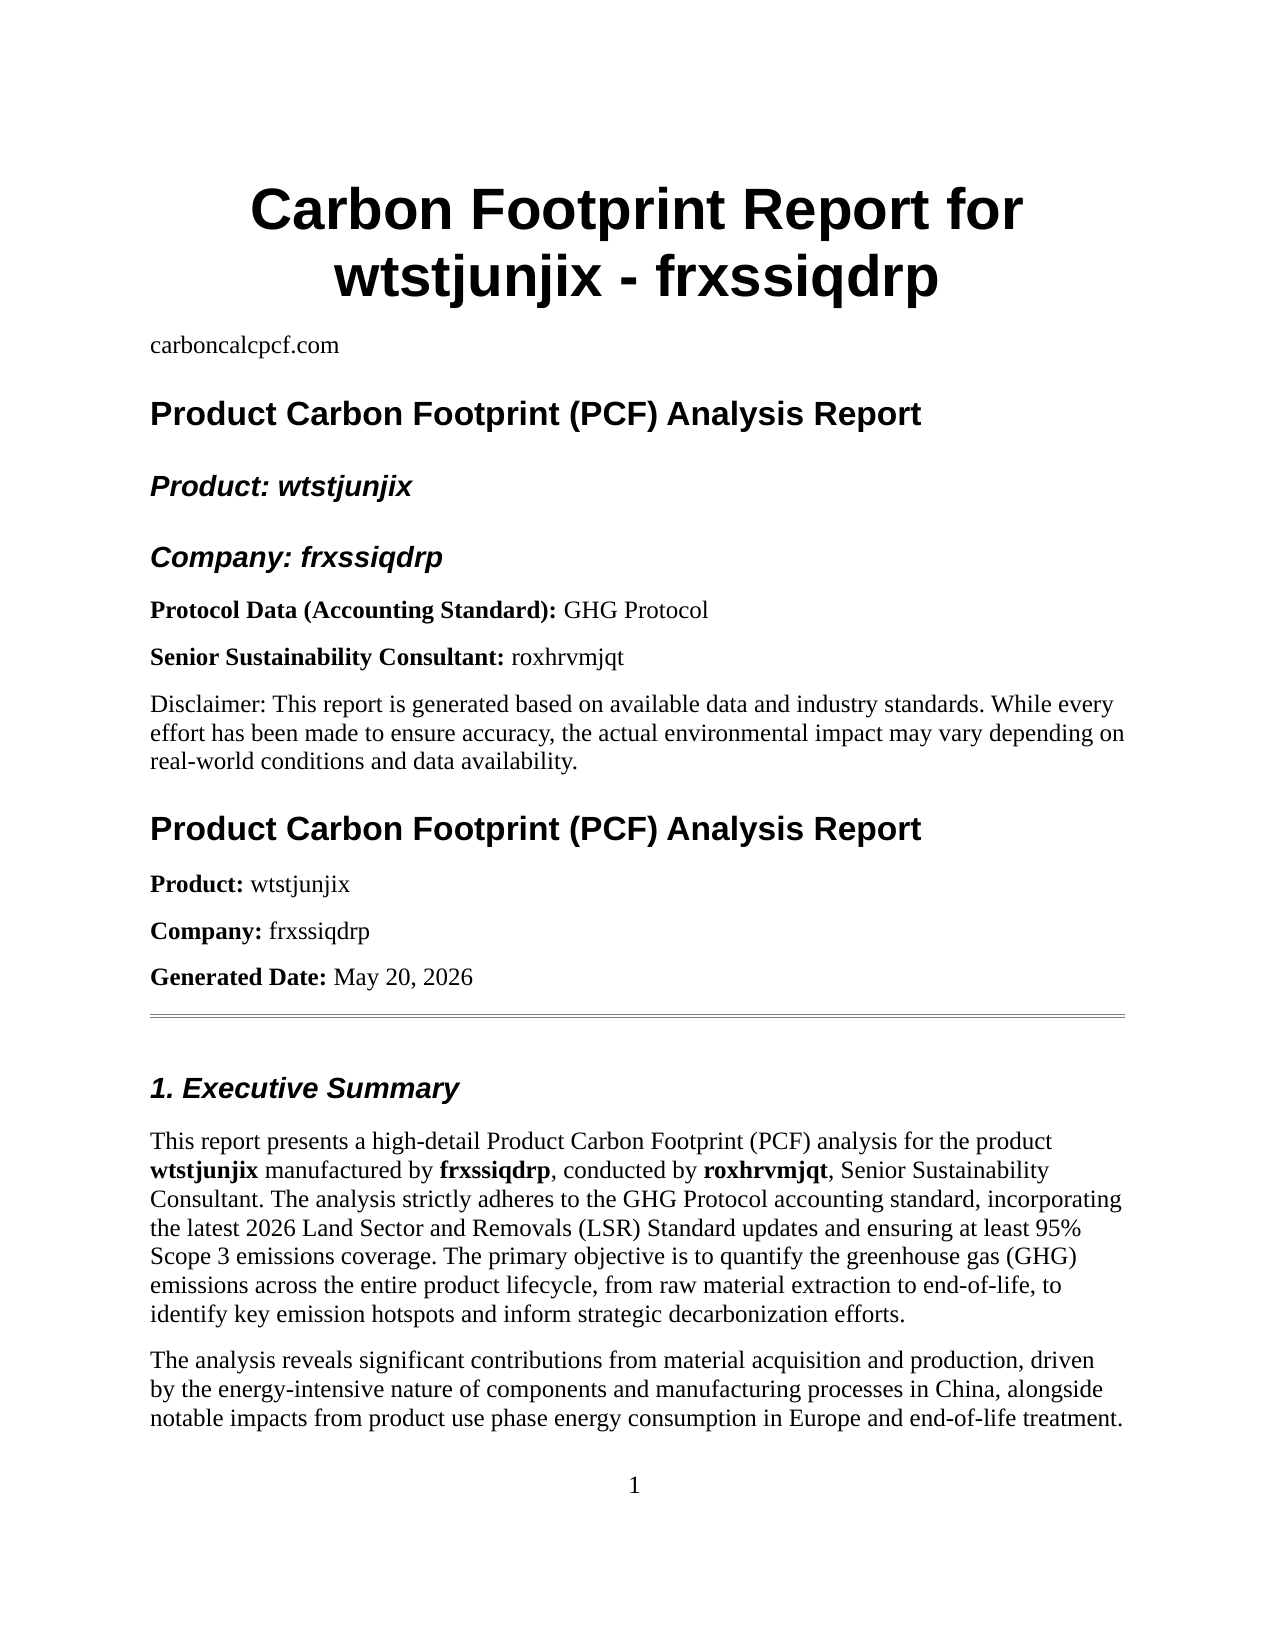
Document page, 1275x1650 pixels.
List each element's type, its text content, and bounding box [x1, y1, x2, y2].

text Generated Date: May 20, 2026 [150, 962, 1125, 991]
text This report presents a high-detail Product Carbon Footprint (PCF) analysis for the product wtstjunjix manufactured by frxssiqdrp, conducted by roxhrvmjqt, Senior Sustainability Consultant. The analysis strictly adheres to the GHG Protocol accounting standard, incorporating the latest 2026 Land Sector and Removals (LSR) Standard updates and ensuring at least 95% Scope 3 emissions coverage. The primary objective is to quantify the greenhouse gas (GHG) emissions across the entire product lifecycle, from raw material extraction to end-of-life, to identify key emission hotspots and inform strategic decarbonization efforts. [150, 1126, 1125, 1328]
subtitle Company: frxssiqdrp [150, 541, 1125, 574]
text Senior Sustainability Consultant: roxhrvmjqt [150, 642, 1125, 671]
text Protocol Data (Accounting Standard): GHG Protocol [150, 596, 1125, 624]
text Product: wtstjunjix [150, 869, 1125, 898]
text Disclaimer: This report is generated based on available data and industry standards. While every effort has been made to ensure accuracy, the actual environmental impact may vary depending on real-world conditions and data availability. [150, 689, 1125, 775]
subtitle Product Carbon Footprint (PCF) Analysis Report [150, 809, 1125, 848]
subtitle Product: wtstjunjix [150, 469, 1125, 503]
text The analysis reveals significant contributions from material acquisition and production, driven by the energy-intensive nature of components and manufacturing processes in China, alongside notable impacts from product use phase energy consumption in Europe and end-of-life treatment. [150, 1346, 1125, 1432]
title Carbon Footprint Report for wtstjunjix - frxssiqdrp [150, 175, 1125, 309]
subtitle Product Carbon Footprint (PCF) Analysis Report [150, 393, 1125, 432]
subtitle 1. Executive Summary [150, 1071, 1125, 1105]
text carboncalcpcf.com [150, 331, 1125, 359]
text Company: frxssiqdrp [150, 916, 1125, 944]
